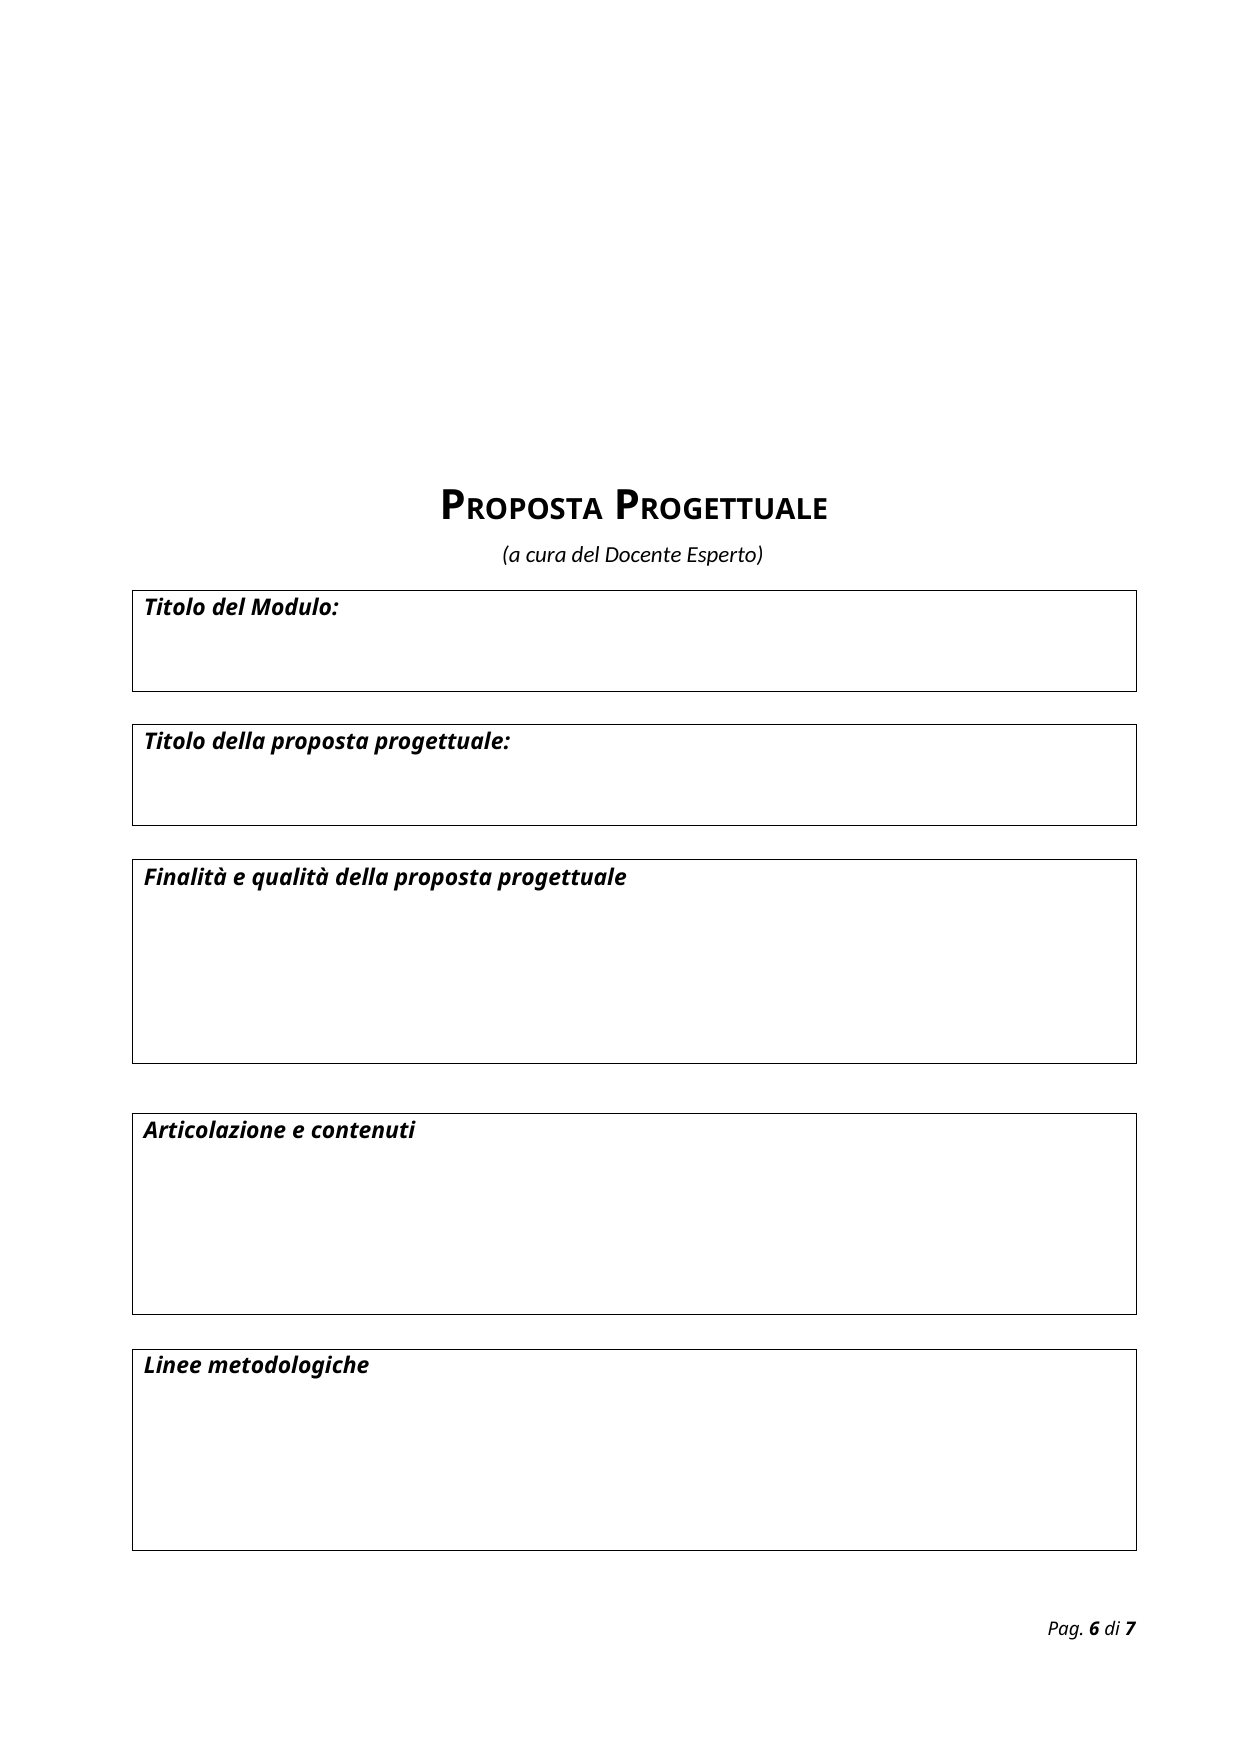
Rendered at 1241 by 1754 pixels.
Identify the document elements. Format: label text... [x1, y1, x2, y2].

text PROPOSTA PROGETTUALE [138, 475, 1130, 532]
table_header Titolo della proposta progettuale: [133, 725, 1136, 825]
text (a cura del Docente Esperto) [138, 540, 1130, 568]
table_header Titolo del Modulo: [133, 591, 1136, 691]
table_header Finalità e qualità della proposta progettuale [133, 860, 1136, 1063]
table_header Linee metodologiche [133, 1350, 1136, 1550]
table_header Articolazione e contenuti [133, 1114, 1136, 1314]
